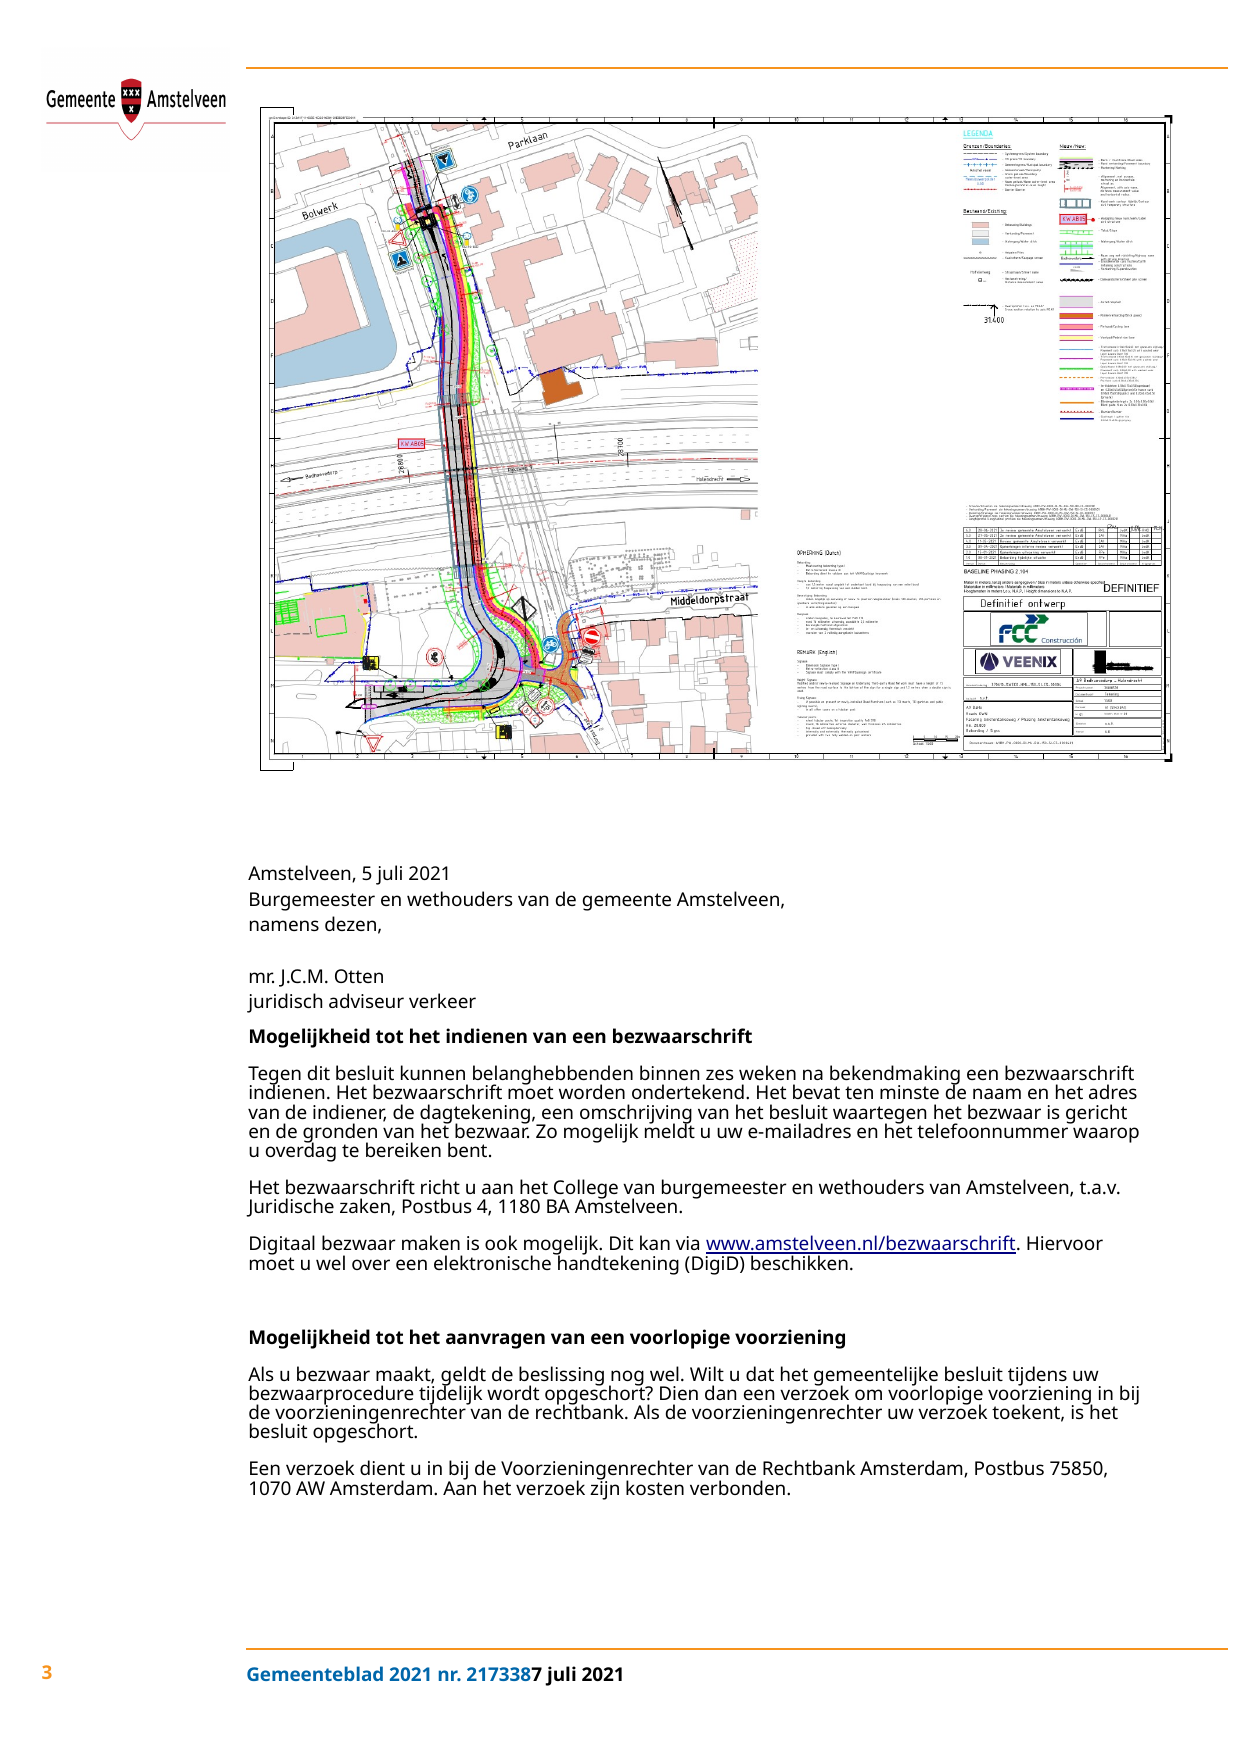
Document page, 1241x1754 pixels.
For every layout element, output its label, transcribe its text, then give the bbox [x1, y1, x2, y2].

text juridisch adviseur verkeer [248, 989, 1152, 1014]
text Mogelijkheid tot het aanvragen van een voorlopige voorziening [248, 1329, 1152, 1348]
text namens dezen, [248, 912, 1152, 937]
text Mogelijkheid tot het indienen van een bezwaarschrift [248, 1028, 1152, 1047]
picture [41, 47, 231, 172]
text Burgemeester en wethouders van de gemeente Amstelveen, [248, 886, 1152, 912]
text Als u bezwaar maakt, geldt de beslissing nog wel. Wilt u dat het gemeentelijke besluit tijdens uw bezwaarprocedure tijdelijk wordt opgeschort? Dien dan een verzoek om voorlopige voorziening in bij de voorzieningenrechter van de rechtbank. Als de voorzieningenrechter uw verzoek toekent, is het besluit opgeschort. [248, 1366, 1152, 1443]
text Tegen dit besluit kunnen belanghebbenden binnen zes weken na bekendmaking een bezwaarschrift indienen. Het bezwaarschrift moet worden ondertekend. Het bevat ten minste de naam en het adres van de indiener, de dagtekening, een omschrijving van het besluit waartegen het bezwaar is gericht en de gronden van het bezwaar. Zo mogelijk meldt u uw e-mailadres en het telefoonnummer waarop u overdag te bereiken bent. [248, 1065, 1152, 1161]
text Een verzoek dient u in bij de Voorzieningenrechter van de Rechtbank Amsterdam, Postbus 75850, 1070 AW Amsterdam. Aan het verzoek zijn kosten verbonden. [248, 1460, 1152, 1499]
text mr. J.C.M. Otten [248, 963, 1152, 989]
text Amstelveen, 5 juli 2021 [248, 860, 1152, 886]
text Het bezwaarschrift richt u aan het College van burgemeester en wethouders van Amstelveen, t.a.v. Juridische zaken, Postbus 4, 1180 BA Amstelveen. [248, 1179, 1152, 1218]
picture [268, 115, 1173, 762]
text Digitaal bezwaar maken is ook mogelijk. Dit kan via www.amstelveen.nl/bezwaarschrift. Hiervoor moet u wel over een elektronische handtekening (DigiD) beschikken. [248, 1235, 1152, 1274]
